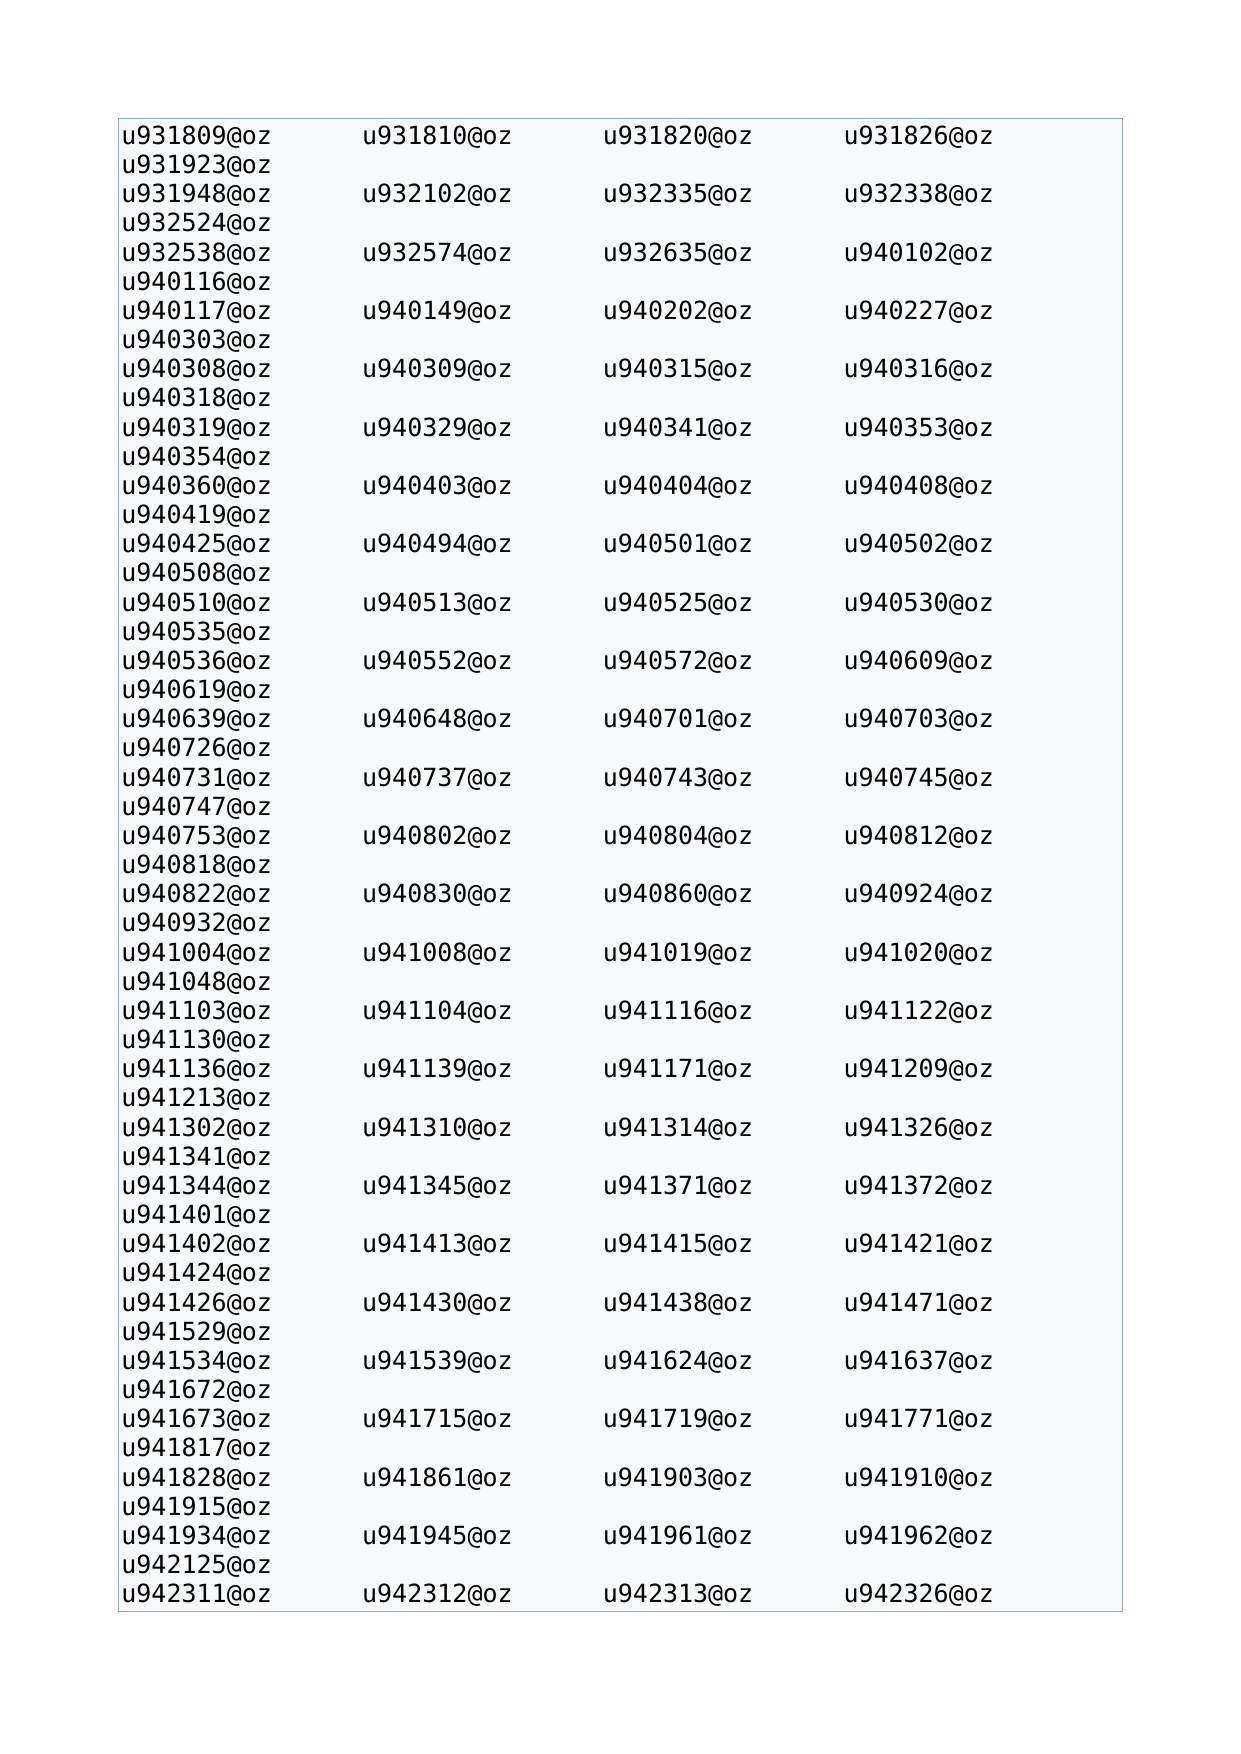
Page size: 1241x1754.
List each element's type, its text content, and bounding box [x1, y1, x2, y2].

text u931809@oz u931810@oz u931820@oz u931826@oz u931923@oz u931948@oz u932102@oz u932335@oz u932338@oz u932524@oz u932538@oz u932574@oz u932635@oz u940102@oz u940116@oz u940117@oz u940149@oz u940202@oz u940227@oz u940303@oz u940308@oz u940309@oz u940315@oz u940316@oz u940318@oz u940319@oz u940329@oz u940341@oz u940353@oz u940354@oz u940360@oz u940403@oz u940404@oz u940408@oz u940419@oz u940425@oz u940494@oz u940501@oz u940502@oz u940508@oz u940510@oz u940513@oz u940525@oz u940530@oz u940535@oz u940536@oz u940552@oz u940572@oz u940609@oz u940619@oz u940639@oz u940648@oz u940701@oz u940703@oz u940726@oz u940731@oz u940737@oz u940743@oz u940745@oz u940747@oz u940753@oz u940802@oz u940804@oz u940812@oz u940818@oz u940822@oz u940830@oz u940860@oz u940924@oz u940932@oz u941004@oz u941008@oz u941019@oz u941020@oz u941048@oz u941103@oz u941104@oz u941116@oz u941122@oz u941130@oz u941136@oz u941139@oz u941171@oz u941209@oz u941213@oz u941302@oz u941310@oz u941314@oz u941326@oz u941341@oz u941344@oz u941345@oz u941371@oz u941372@oz u941401@oz u941402@oz u941413@oz u941415@oz u941421@oz u941424@oz u941426@oz u941430@oz u941438@oz u941471@oz u941529@oz u941534@oz u941539@oz u941624@oz u941637@oz u941672@oz u941673@oz u941715@oz u941719@oz u941771@oz u941817@oz u941828@oz u941861@oz u941903@oz u941910@oz u941915@oz u941934@oz u941945@oz u941961@oz u941962@oz u942125@oz u942311@oz u942312@oz u942313@oz u942326@oz [119, 119, 1122, 1611]
